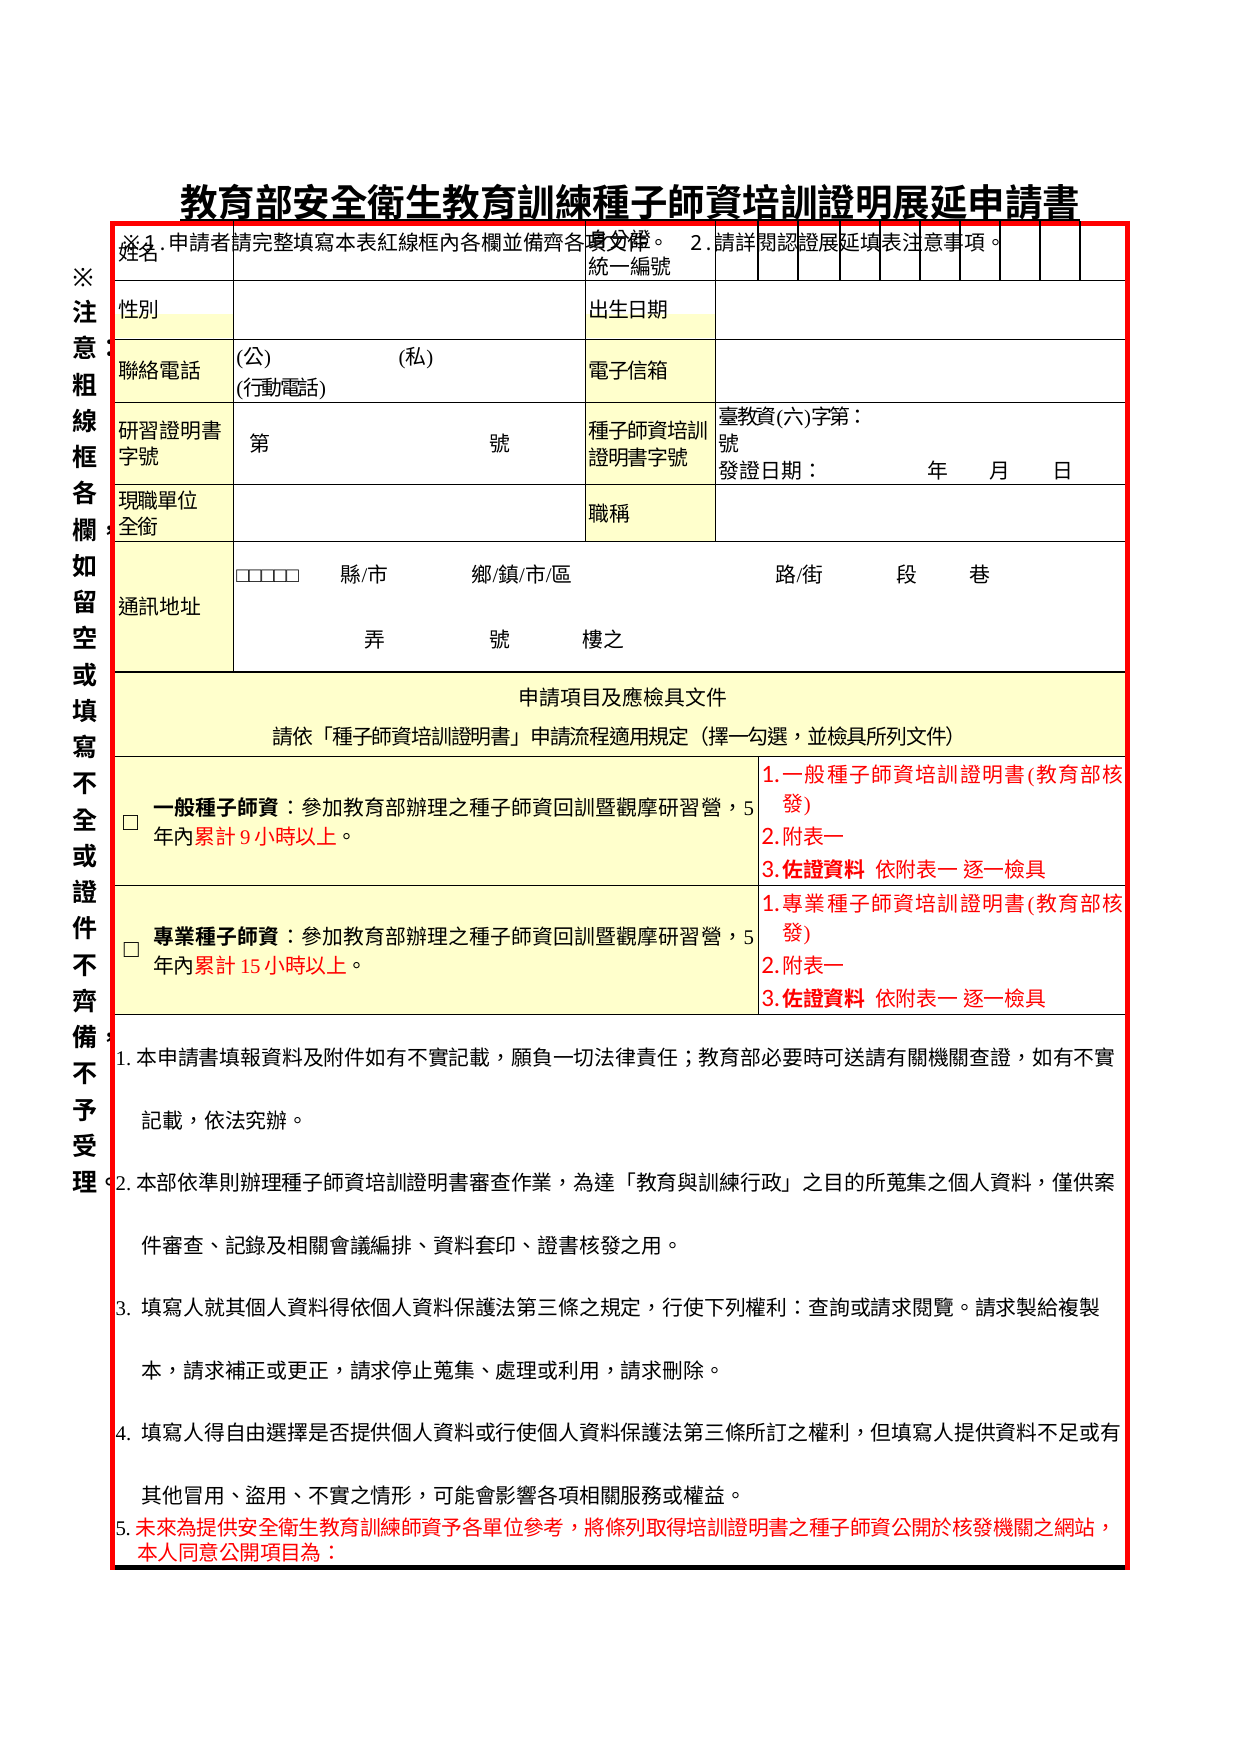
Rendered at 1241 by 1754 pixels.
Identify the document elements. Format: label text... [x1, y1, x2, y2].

table_cell [234, 485, 585, 541]
table_cell 一般種子師資：參加教育部辦理之種子師資回訓暨觀摩研習營，5年內累計9小時以上。 [150, 757, 758, 885]
table_cell 一般種子師資培訓證明書(教育部核發) 附表一 佐證資料 依附表一 逐一檢具 [759, 757, 1125, 885]
text ※1.申請者請完整填寫本表紅線框內各欄並備齊各項文件。 2.請詳閱認證展延填表注意事項。 [234, 226, 585, 256]
table_cell 出生日期 [586, 314, 715, 338]
text ※1.申請者請完整填寫本表紅線框內各欄並備齊各項文件。 2.請詳閱認證展延填表注意事項。 [921, 226, 959, 256]
text ※1.申請者請完整填寫本表紅線框內各欄並備齊各項文件。 2.請詳閱認證展延填表注意事項。 [881, 226, 919, 256]
table_cell 臺教資(六)字第： 號 發證日期： 年 月 日 [716, 403, 1125, 484]
text ※1.申請者請完整填寫本表紅線框內各欄並備齊各項文件。 2.請詳閱認證展延填表注意事項。 [586, 226, 715, 256]
table_cell 種子師資培訓證明書字號 [586, 403, 715, 484]
text ※注意：粗線框各欄，如留空或填寫不全或證件不齊備，不予受理。 [72, 262, 108, 1199]
table_cell 現職單位 全銜 [115, 485, 233, 541]
table_header [1010, 226, 1039, 279]
table_cell 申請項目及應檢具文件 請依「種子師資培訓證明書」申請流程適用規定（擇一勾選，並檢具所列文件） [115, 673, 1125, 756]
text ※1.申請者請完整填寫本表紅線框內各欄並備齊各項文件。 2.請詳閱認證展延填表注意事項。 [961, 226, 994, 256]
table_header [1041, 226, 1079, 279]
table_cell 電子信箱 [586, 340, 715, 402]
table_cell 第 號 [234, 403, 585, 484]
table_cell □□□□□ 縣/市 鄉/鎮/市/區 路/街 段 巷 弄 號 樓之 [234, 542, 1125, 671]
text 教育部安全衛生教育訓練種子師資培訓證明展延申請書 [26, 158, 1128, 314]
table_cell □ [115, 757, 150, 885]
table_cell □ [115, 886, 150, 1014]
table_cell [716, 281, 1125, 338]
table_cell 研習證明書字號 [115, 403, 233, 484]
table_cell 聯絡電話 [115, 340, 233, 402]
table_cell 通訊地址 [115, 542, 233, 671]
table_cell (公) (私) (行動電話) [234, 340, 585, 402]
text ※1.申請者請完整填寫本表紅線框內各欄並備齊各項文件。 2.請詳閱認證展延填表注意事項。 [841, 226, 879, 256]
text ※1.申請者請完整填寫本表紅線框內各欄並備齊各項文件。 2.請詳閱認證展延填表注意事項。 [759, 226, 797, 256]
table_cell 1. 本申請書填報資料及附件如有不實記載，願負一切法律責任；教育部必要時可送請有關機關查證，如有不實記載，依法究辦。 2. 本部依準則辦理種子師資培訓證明書審查作業，為達「教育與訓練行政」之目的所蒐集之個人資料，僅供案件審查、記錄及相關會議編排、資料套印、證書核發之用。 3. 填寫人就其個人資料得依個人資料保護法第三條之規定，行使下列權利：查詢或請求閱覽。請求製給複製本，請求補正或更正，請求停止蒐集、處理或利用，請求刪除。 4. 填寫人得自由選擇是否提供個人資料或行使個人資料保護法第三條所訂之權利，但填寫人提供資料不足或有其他冒用、盜用、不實之情形，可能會影響各項相關服務或權益。 5. 未來為提供安全衛生教育訓練師資予各單位參考，將條列取得培訓證明書之種子師資公開於核發機關之網站，本人同意公開項目為： 【□完整姓名 □聯絡電話（□公□私□行動電話）□地址縣市別 □電子郵遞地址】。 請問是否瞭解並同意上述說明中之內容？□我同意 □不同意 申請者簽名： 年 月 日 [115, 1015, 1125, 1565]
table_header [1081, 226, 1125, 279]
table_cell [716, 340, 1125, 402]
table_cell 性別 [115, 314, 233, 338]
table_cell 職稱 [586, 485, 715, 541]
table_cell 專業種子師資：參加教育部辦理之種子師資回訓暨觀摩研習營，5年內累計15小時以上。 [150, 886, 758, 1014]
table_cell [234, 314, 585, 338]
table_cell [716, 485, 1125, 541]
text ※1.申請者請完整填寫本表紅線框內各欄並備齊各項文件。 2.請詳閱認證展延填表注意事項。 [799, 226, 839, 256]
text ※1.申請者請完整填寫本表紅線框內各欄並備齊各項文件。 2.請詳閱認證展延填表注意事項。 [119, 226, 233, 256]
table_cell 專業種子師資培訓證明書(教育部核發) 附表一 佐證資料 依附表一 逐一檢具 [759, 886, 1125, 1014]
text ※1.申請者請完整填寫本表紅線框內各欄並備齊各項文件。 2.請詳閱認證展延填表注意事項。 [716, 226, 757, 256]
